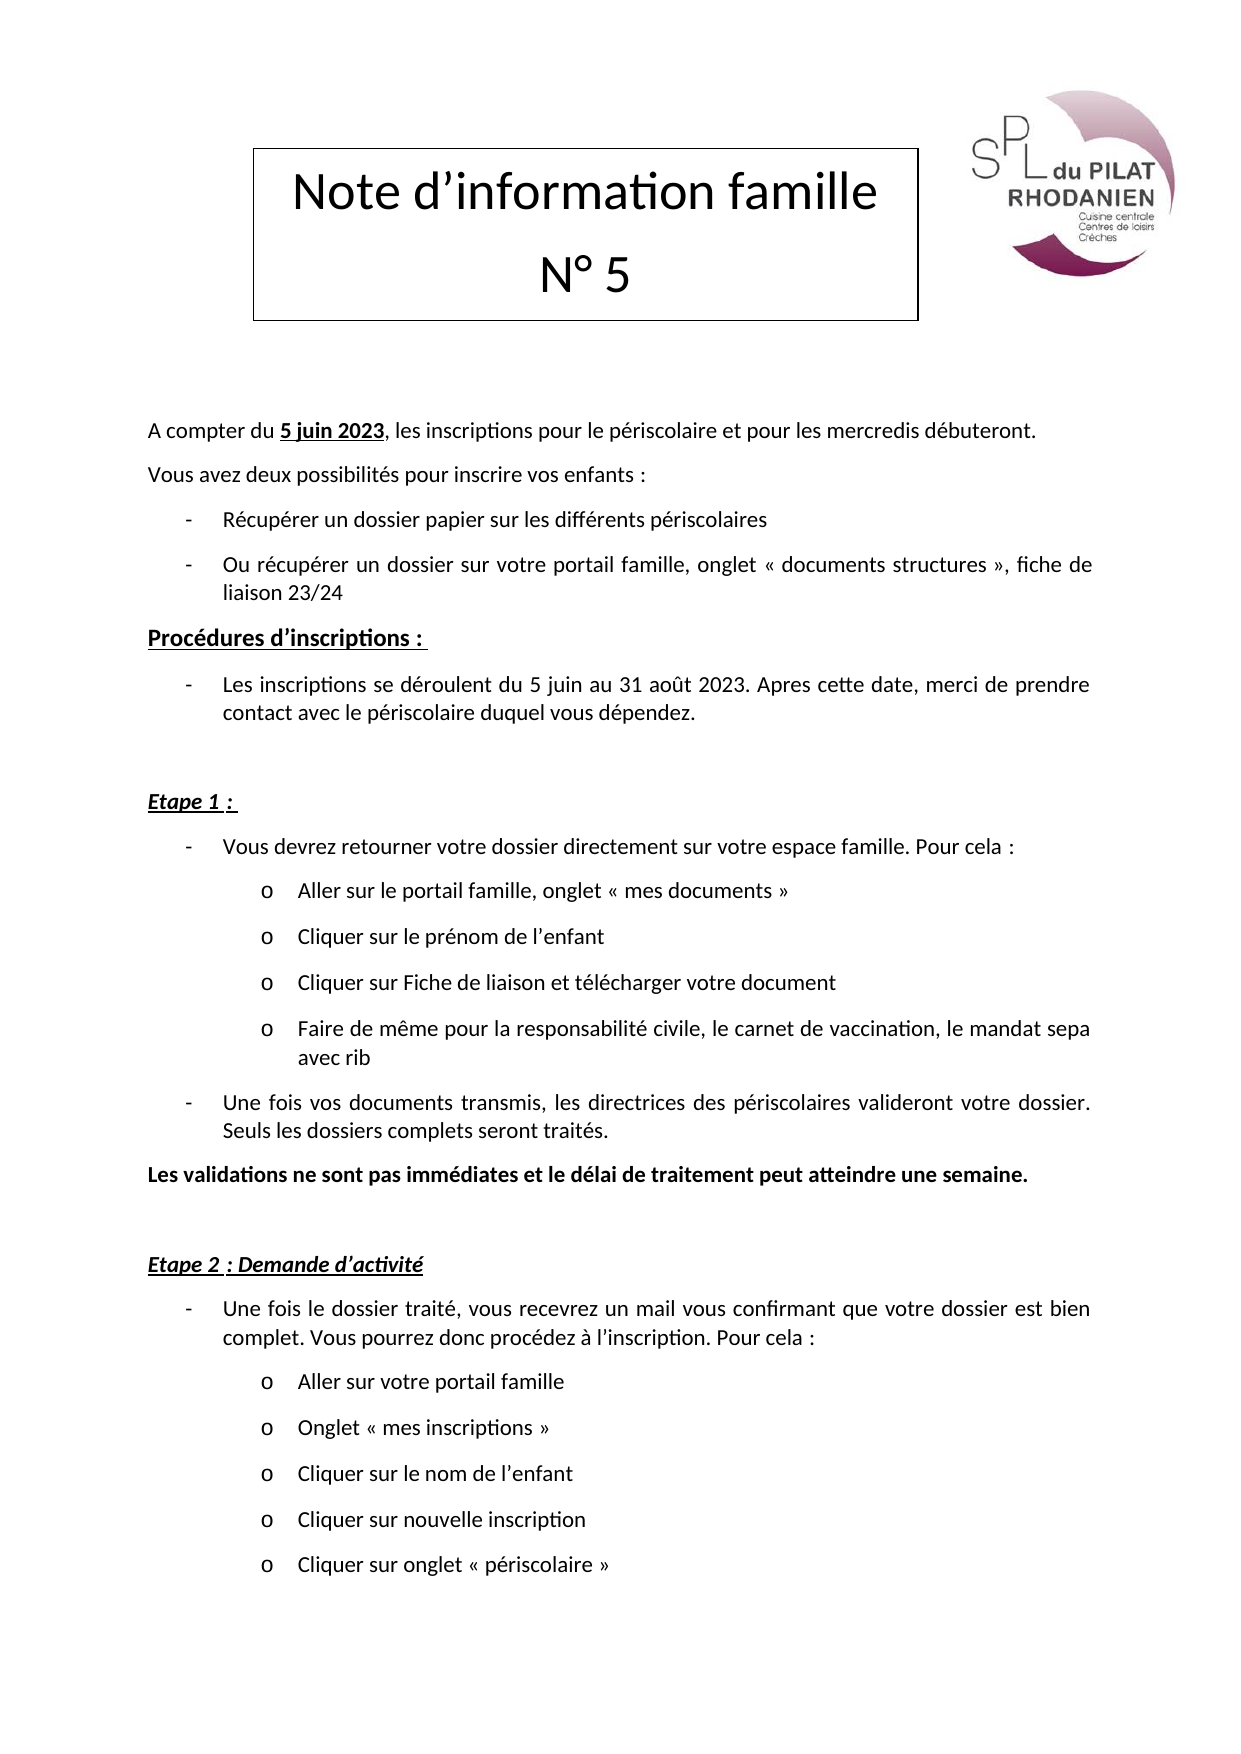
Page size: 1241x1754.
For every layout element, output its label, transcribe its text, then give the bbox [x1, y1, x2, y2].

list Cliquer sur le nom de l’enfant [260, 1459, 1093, 1488]
list Cliquer sur le prénom de l’enfant [260, 922, 1093, 951]
list Cliquer sur onglet « périscolaire » [260, 1551, 1093, 1580]
list Faire de même pour la responsabilité civile, le carnet de vaccination, le mandat sepa avec rib [260, 1014, 1093, 1071]
list Les inscriptions se déroulent du 5 juin au 31 août 2023. Apres cette date, merci de prendre contact avec le périscolaire duquel vous dépendez. [185, 670, 1093, 726]
text Les validations ne sont pas immédiates et le délai de traitement peut atteindre une semaine. [148, 1161, 1093, 1188]
list Cliquer sur nouvelle inscription [260, 1505, 1093, 1534]
list Aller sur le portail famille, onglet « mes documents » [260, 876, 1093, 906]
list Une fois le dossier traité, vous recevrez un mail vous confirmant que votre dossier est bien complet. Vous pourrez donc procédez à l’inscription. Pour cela : [185, 1294, 1093, 1351]
text Vous avez deux possibilités pour inscrire vos enfants : [148, 460, 1093, 488]
list Cliquer sur Fiche de liaison et télécharger votre document [260, 968, 1093, 997]
list Aller sur votre portail famille [260, 1367, 1093, 1396]
list Ou récupérer un dossier sur votre portail famille, onglet « documents structures », fiche de liaison 23/24 [185, 550, 1093, 606]
list Récupérer un dossier papier sur les différents périscolaires [185, 505, 1093, 533]
text Etape 2 : Demande d’activité [148, 1250, 1093, 1278]
text Etape 1 : [148, 787, 1093, 815]
text N° 5 [269, 239, 902, 306]
list Onglet « mes inscriptions » [260, 1413, 1093, 1442]
text Note d’information famille [269, 157, 902, 223]
list Une fois vos documents transmis, les directrices des périscolaires valideront votre dossier. Seuls les dossiers complets seront traités. [185, 1088, 1093, 1144]
text A compter du 5 juin 2023, les inscriptions pour le périscolaire et pour les mercredis débuteront. [148, 416, 1093, 444]
list Vous devrez retourner votre dossier directement sur votre espace famille. Pour cela : [185, 832, 1093, 860]
text Procédures d’inscriptions : [148, 622, 1093, 653]
